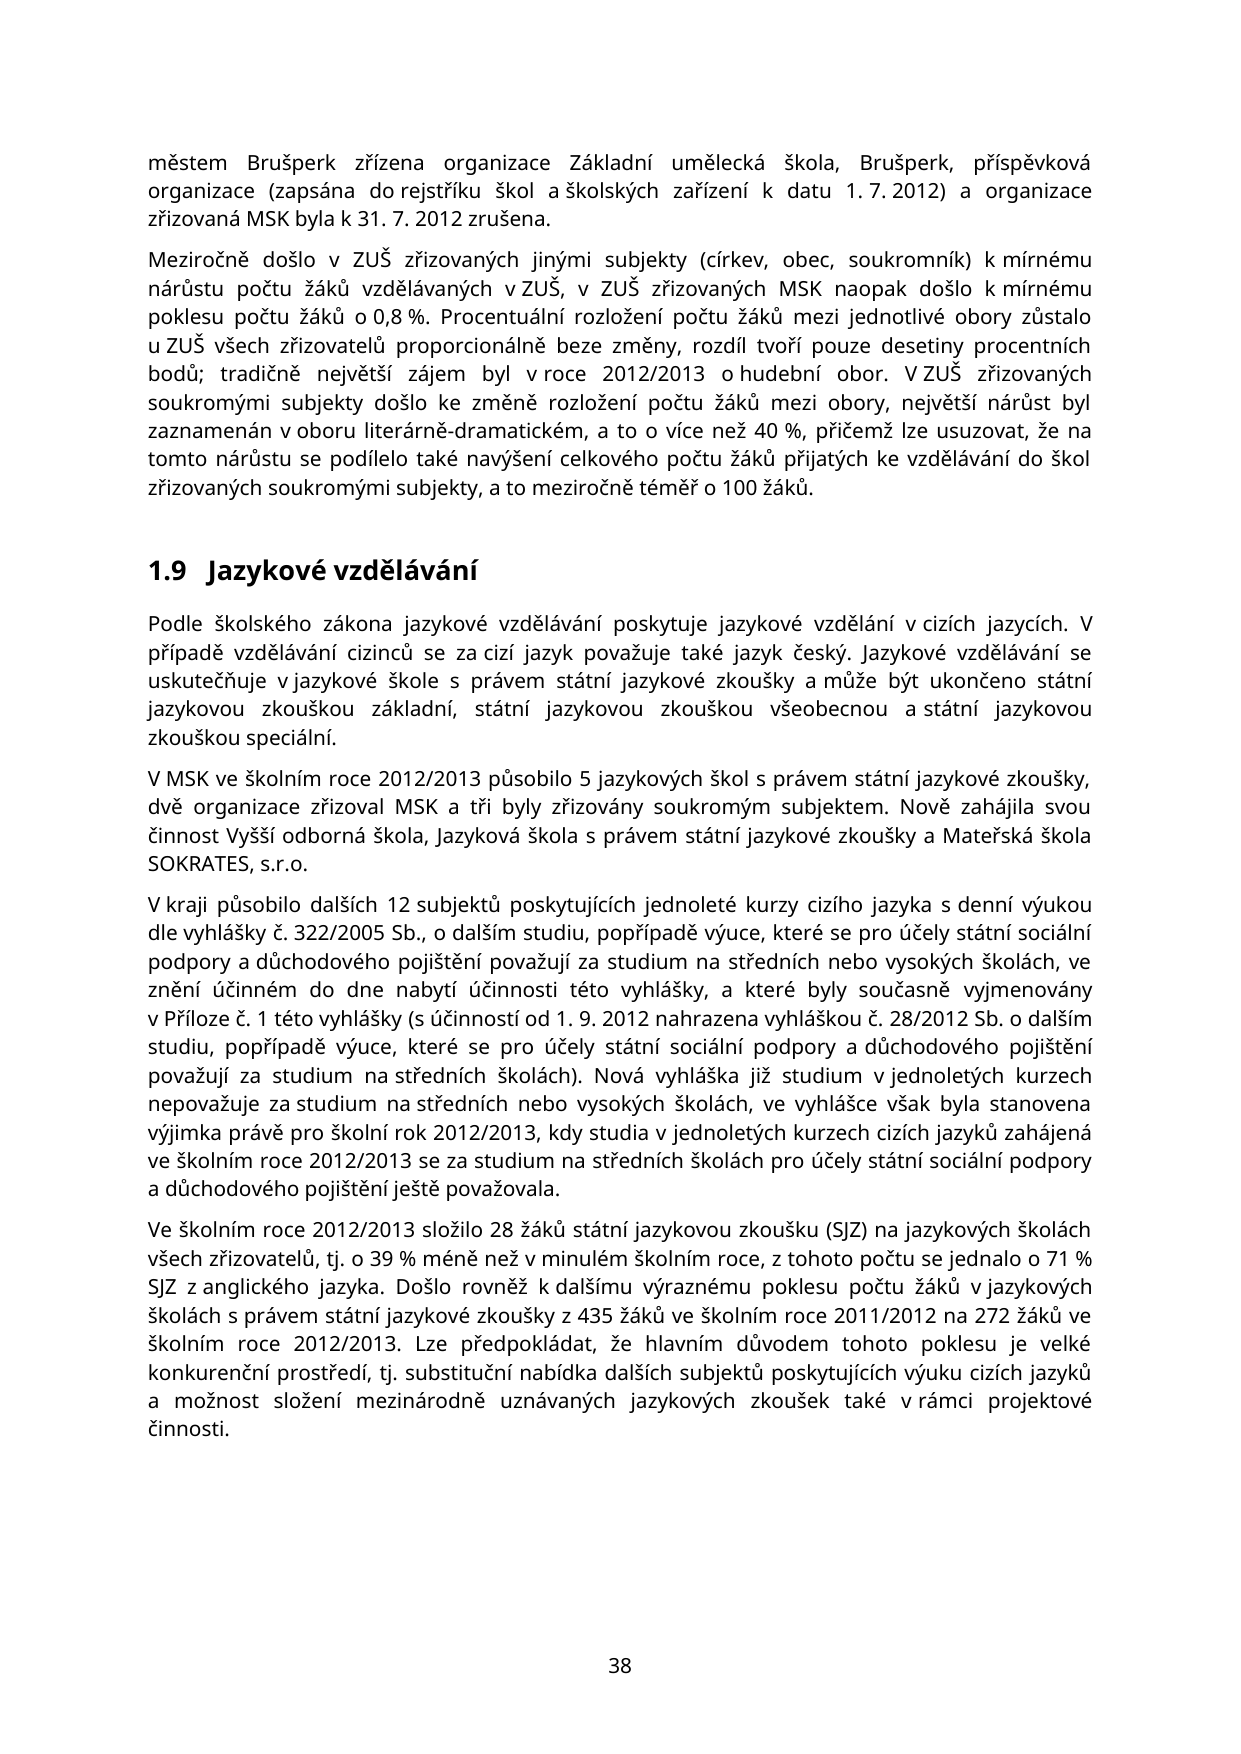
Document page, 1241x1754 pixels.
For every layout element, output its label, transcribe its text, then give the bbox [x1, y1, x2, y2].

text Ve školním roce 2012/2013 složilo 28 žáků státní jazykovou zkoušku (SJZ) na jazykových školách všech zřizovatelů, tj. o 39 % méně než v minulém školním roce, z tohoto počtu se jednalo o 71 % SJZ z anglického jazyka. Došlo rovněž k dalšímu výraznému poklesu počtu žáků v jazykových školách s právem státní jazykové zkoušky z 435 žáků ve školním roce 2011/2012 na 272 žáků ve školním roce 2012/2013. Lze předpokládat, že hlavním důvodem tohoto poklesu je velké konkurenční prostředí, tj. substituční nabídka dalších subjektů poskytujících výuku cizích jazyků a možnost složení mezinárodně uznávaných jazykových zkoušek také v rámci projektové činnosti. [148, 1215, 1092, 1443]
subtitle Jazykové vzdělávání [148, 551, 1092, 588]
text městem Brušperk zřízena organizace Základní umělecká škola, Brušperk, příspěvková organizace (zapsána do rejstříku škol a školských zařízení k datu 1. 7. 2012) a organizace zřizovaná MSK byla k 31. 7. 2012 zrušena. [148, 148, 1092, 233]
text V kraji působilo dalších 12 subjektů poskytujících jednoleté kurzy cizího jazyka s denní výukou dle vyhlášky č. 322/2005 Sb., o dalším studiu, popřípadě výuce, které se pro účely státní sociální podpory a důchodového pojištění považují za studium na středních nebo vysokých školách, ve znění účinném do dne nabytí účinnosti této vyhlášky, a které byly současně vyjmenovány v Příloze č. 1 této vyhlášky (s účinností od 1. 9. 2012 nahrazena vyhláškou č. 28/2012 Sb. o dalším studiu, popřípadě výuce, které se pro účely státní sociální podpory a důchodového pojištění považují za studium na středních školách). Nová vyhláška již studium v jednoletých kurzech nepovažuje za studium na středních nebo vysokých školách, ve vyhlášce však byla stanovena výjimka právě pro školní rok 2012/2013, kdy studia v jednoletých kurzech cizích jazyků zahájená ve školním roce 2012/2013 se za studium na středních školách pro účely státní sociální podpory a důchodového pojištění ještě považovala. [148, 890, 1092, 1203]
text V MSK ve školním roce 2012/2013 působilo 5 jazykových škol s právem státní jazykové zkoušky, dvě organizace zřizoval MSK a tři byly zřizovány soukromým subjektem. Nově zahájila svou činnost Vyšší odborná škola, Jazyková škola s právem státní jazykové zkoušky a Mateřská škola SOKRATES, s.r.o. [148, 764, 1092, 878]
text Podle školského zákona jazykové vzdělávání poskytuje jazykové vzdělání v cizích jazycích. V případě vzdělávání cizinců se za cizí jazyk považuje také jazyk český. Jazykové vzdělávání se uskutečňuje v jazykové škole s právem státní jazykové zkoušky a může být ukončeno státní jazykovou zkouškou základní, státní jazykovou zkouškou všeobecnou a státní jazykovou zkouškou speciální. [148, 609, 1092, 751]
text Meziročně došlo v ZUŠ zřizovaných jinými subjekty (církev, obec, soukromník) k mírnému nárůstu počtu žáků vzdělávaných v ZUŠ, v ZUŠ zřizovaných MSK naopak došlo k mírnému poklesu počtu žáků o 0,8 %. Procentuální rozložení počtu žáků mezi jednotlivé obory zůstalo u ZUŠ všech zřizovatelů proporcionálně beze změny, rozdíl tvoří pouze desetiny procentních bodů; tradičně největší zájem byl v roce 2012/2013 o hudební obor. V ZUŠ zřizovaných soukromými subjekty došlo ke změně rozložení počtu žáků mezi obory, největší nárůst byl zaznamenán v oboru literárně-dramatickém, a to o více než 40 %, přičemž lze usuzovat, že na tomto nárůstu se podílelo také navýšení celkového počtu žáků přijatých ke vzdělávání do škol zřizovaných soukromými subjekty, a to meziročně téměř o 100 žáků. [148, 246, 1092, 501]
